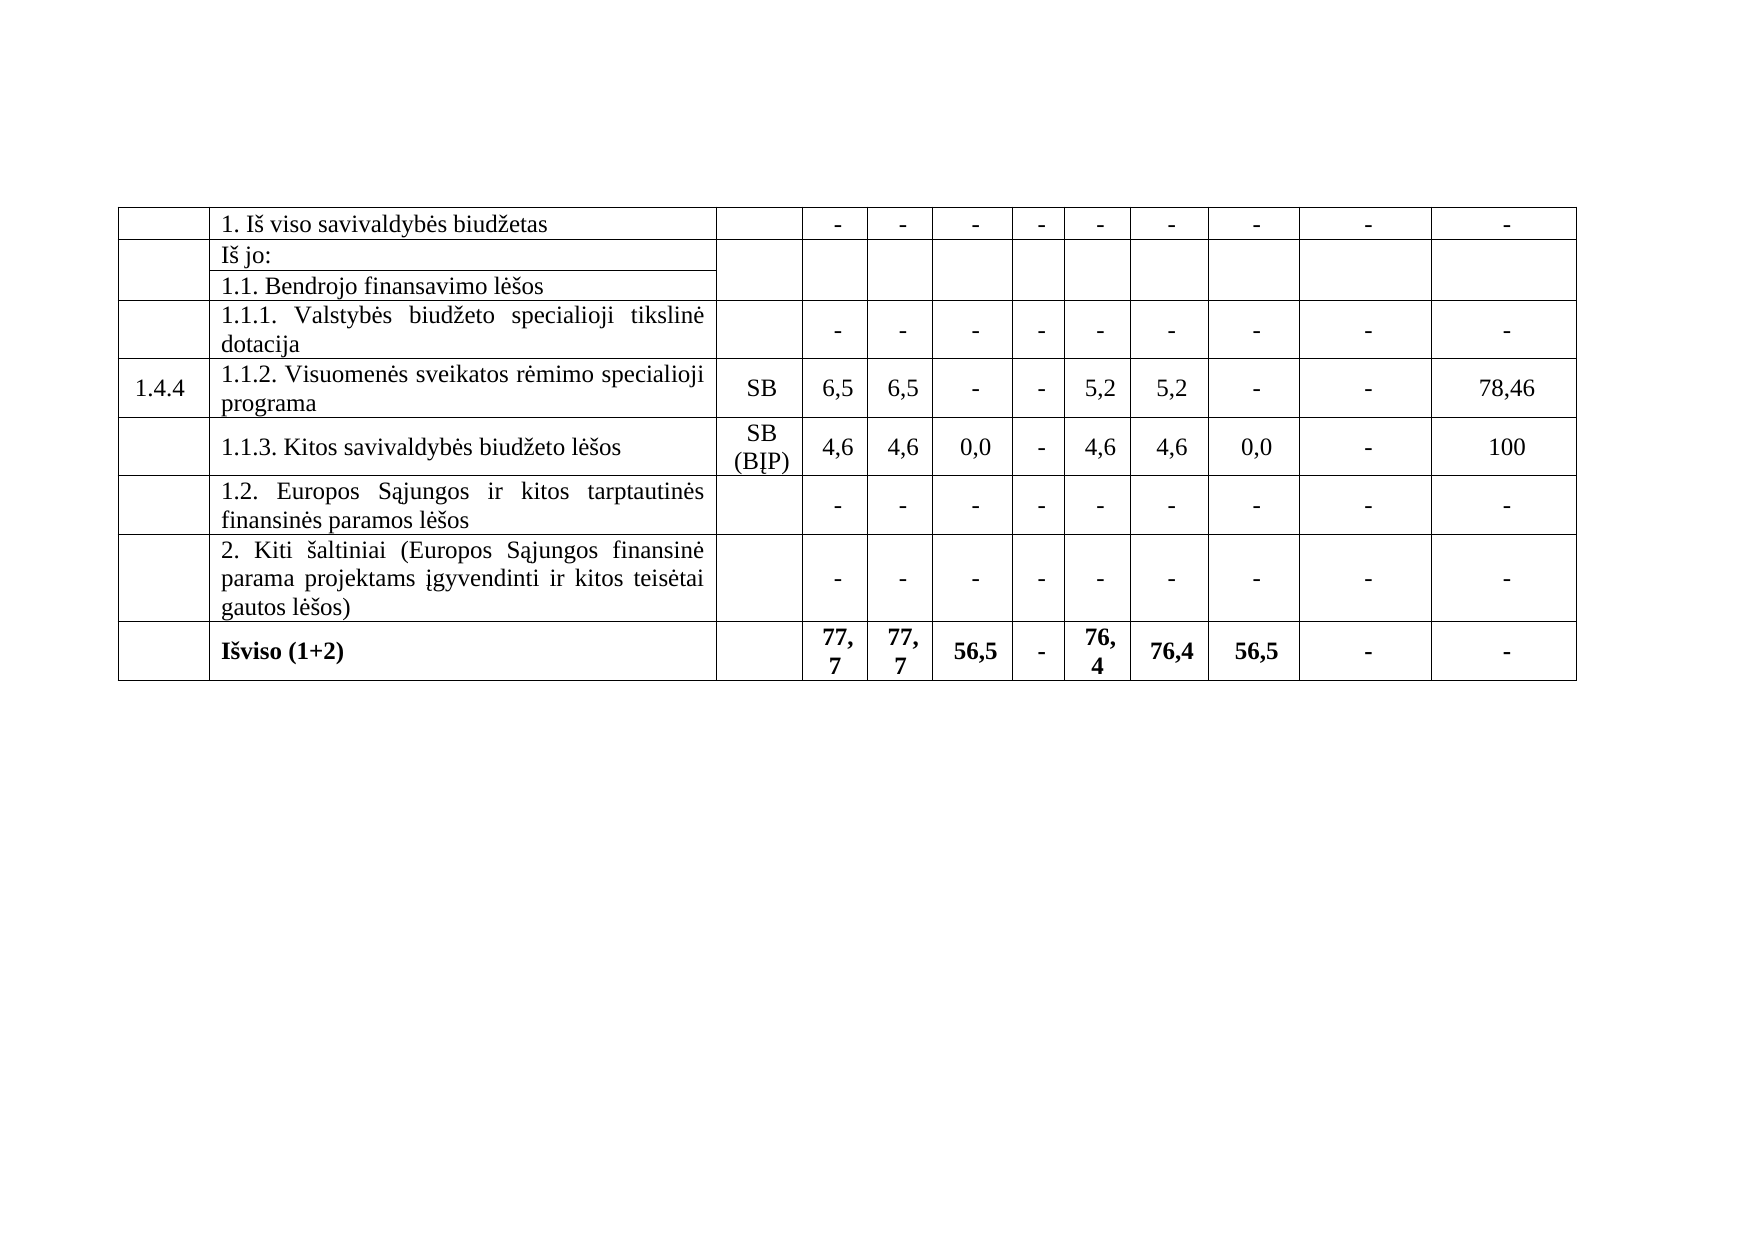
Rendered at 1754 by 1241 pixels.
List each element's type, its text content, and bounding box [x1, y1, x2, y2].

table_cell - [1065, 301, 1130, 358]
table_cell 1.1.2. Visuomenės sveikatos rėmimo specialioji programa [210, 359, 716, 417]
table_cell 1.1.3. Kitos savivaldybės biudžeto lėšos [210, 418, 716, 475]
table_cell - [1013, 359, 1064, 417]
table_cell 100 [1432, 418, 1576, 475]
table_cell - [1300, 535, 1431, 621]
table_cell [717, 476, 802, 534]
table_cell 1.1. Bendrojo finansavimo lėšos [210, 271, 716, 299]
table_cell - [1432, 301, 1576, 358]
table_cell - [933, 476, 1012, 534]
table_cell 4,6 [868, 418, 932, 475]
table_cell 0,0 [933, 418, 1012, 475]
table_cell SB [717, 359, 802, 417]
table_cell - [1065, 535, 1130, 621]
table_cell - [1013, 535, 1064, 621]
table_cell - [1209, 359, 1299, 417]
table_cell - [1432, 208, 1576, 238]
table_cell - [1209, 301, 1299, 358]
table_cell 76,4 [1065, 622, 1130, 679]
table_cell [1065, 240, 1130, 299]
table_cell [717, 240, 802, 299]
table_cell - [868, 535, 932, 621]
table_cell - [933, 301, 1012, 358]
table_cell 1.2. Europos Sąjungos ir kitos tarptautinės finansinės paramos lėšos [210, 476, 716, 534]
table_cell 4,6 [1131, 418, 1208, 475]
table_cell - [868, 208, 932, 238]
table_cell [119, 240, 209, 299]
table_cell - [868, 476, 932, 534]
table_cell - [1131, 476, 1208, 534]
table_cell [119, 301, 209, 358]
table_cell - [803, 476, 867, 534]
table_cell [1209, 240, 1299, 299]
table_cell [717, 622, 802, 679]
table_cell [868, 240, 932, 299]
table_cell - [933, 359, 1012, 417]
table_cell Išviso (1+2) [210, 622, 716, 679]
table_cell 56,5 [933, 622, 1012, 679]
table_cell 56,5 [1209, 622, 1299, 679]
table_cell [119, 535, 209, 621]
table_cell [1432, 240, 1576, 299]
table_cell - [1209, 535, 1299, 621]
table_cell 77,7 [803, 622, 867, 679]
table_cell [119, 622, 209, 679]
table_cell [717, 208, 802, 238]
table_cell - [1013, 301, 1064, 358]
table_cell 5,2 [1065, 359, 1130, 417]
table_cell - [1013, 208, 1064, 238]
table_cell - [1013, 622, 1064, 679]
table_cell 6,5 [803, 359, 867, 417]
table_cell - [1300, 301, 1431, 358]
table_cell - [1300, 418, 1431, 475]
table_cell - [1300, 476, 1431, 534]
table_cell Iš jo: [210, 240, 716, 270]
table_cell 76,4 [1131, 622, 1208, 679]
table_cell - [1300, 359, 1431, 417]
table_cell 2. Kiti šaltiniai (Europos Sąjungos finansinė parama projektams įgyvendinti ir kitos teisėtai gautos lėšos) [210, 535, 716, 621]
table_cell [933, 240, 1012, 299]
table_cell 4,6 [803, 418, 867, 475]
table_cell - [1300, 208, 1431, 238]
table_cell [119, 476, 209, 534]
table_cell [119, 418, 209, 475]
table_cell 77,7 [868, 622, 932, 679]
table_cell [717, 301, 802, 358]
table_cell 1. Iš viso savivaldybės biudžetas [210, 208, 716, 238]
table_cell 1.1.1. Valstybės biudžeto specialioji tikslinė dotacija [210, 301, 716, 358]
table_cell - [1432, 622, 1576, 679]
table_cell - [1300, 622, 1431, 679]
table_cell [717, 535, 802, 621]
table_cell - [1131, 208, 1208, 238]
table_cell - [1432, 476, 1576, 534]
table_cell - [1065, 208, 1130, 238]
table_cell - [933, 535, 1012, 621]
table_cell - [803, 208, 867, 238]
table_cell - [1131, 535, 1208, 621]
table_cell 1.4.4 [119, 359, 209, 417]
table_cell - [1013, 418, 1064, 475]
table_cell 0,0 [1209, 418, 1299, 475]
table_cell - [933, 208, 1012, 238]
table_cell - [1013, 476, 1064, 534]
table_cell [1013, 240, 1064, 299]
table_cell - [1432, 535, 1576, 621]
table_cell 6,5 [868, 359, 932, 417]
table_cell - [1065, 476, 1130, 534]
table_cell [803, 240, 867, 299]
table_cell 4,6 [1065, 418, 1130, 475]
table_cell 78,46 [1432, 359, 1576, 417]
table_cell - [1209, 476, 1299, 534]
table_cell - [868, 301, 932, 358]
table_cell [1300, 240, 1431, 299]
table_cell - [803, 535, 867, 621]
table_cell 5,2 [1131, 359, 1208, 417]
table_cell SB (BĮP) [717, 418, 802, 475]
table_cell [1131, 240, 1208, 299]
table_cell - [1131, 301, 1208, 358]
table_cell - [803, 301, 867, 358]
table_cell - [1209, 208, 1299, 238]
table_cell [119, 208, 209, 238]
